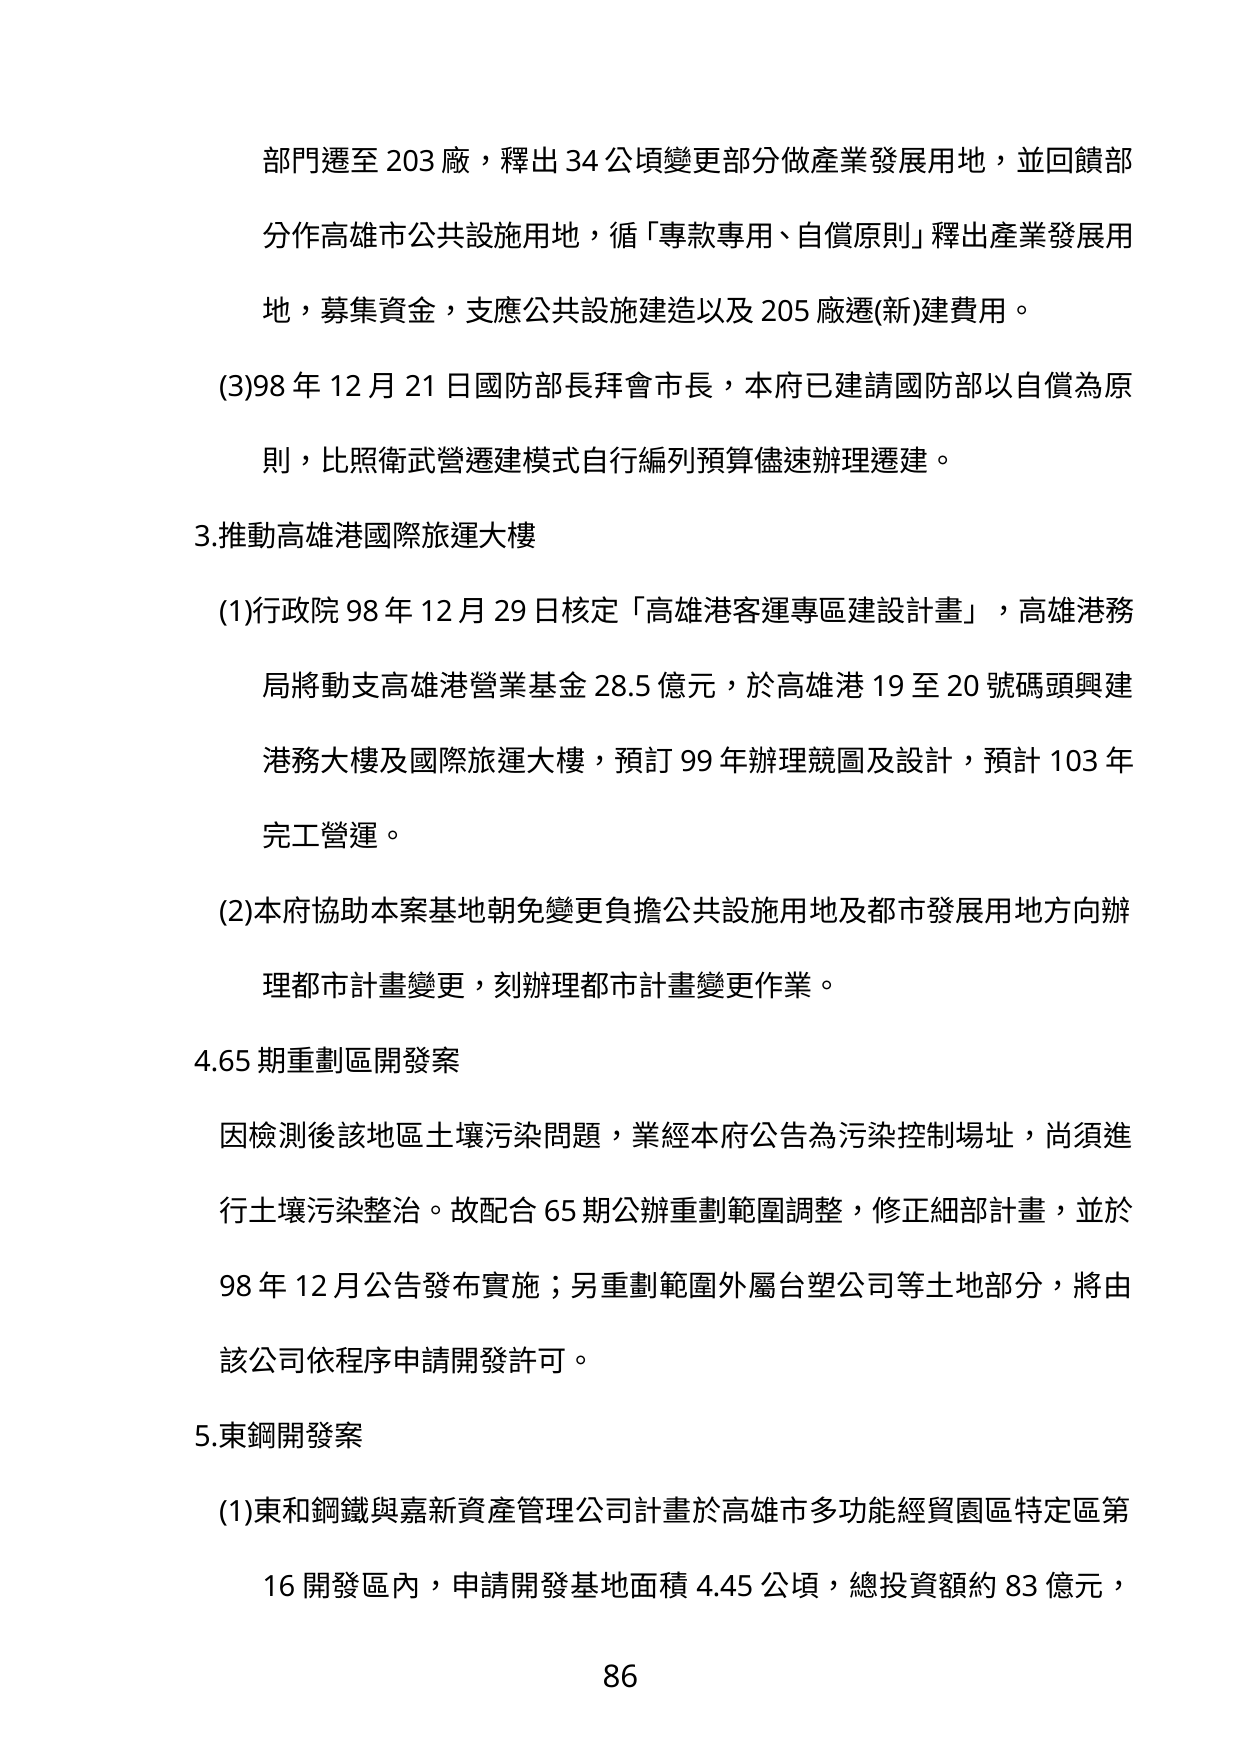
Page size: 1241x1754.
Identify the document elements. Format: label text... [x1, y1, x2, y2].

text (2)本府協助本案基地朝免變更負擔公共設施用地及都市發展用地方向辦理都市計畫變更，刻辦理都市計畫變更作業。 [219, 871, 1134, 1021]
text 部門遷至203廠，釋出34公頃變更部分做產業發展用地，並回饋部分作高雄市公共設施用地，循「專款專用、自償原則」釋出產業發展用地，募集資金，支應公共設施建造以及205廠遷(新)建費用。 [219, 121, 1134, 346]
text 3.推動高雄港國際旅運大樓 [194, 496, 1134, 571]
text 5.東鋼開發案 [194, 1396, 1134, 1471]
text (3)98年12月21日國防部長拜會市長，本府已建請國防部以自償為原則，比照衛武營遷建模式自行編列預算儘速辦理遷建。 [219, 346, 1134, 496]
text (1)東和鋼鐵與嘉新資產管理公司計畫於高雄市多功能經貿園區特定區第16開發區內，申請開發基地面積4.45公頃，總投資額約83億元， [219, 1471, 1134, 1621]
text 4.65期重劃區開發案 [194, 1021, 1134, 1096]
text (1)行政院98年12月29日核定「高雄港客運專區建設計畫」，高雄港務局將動支高雄港營業基金28.5億元，於高雄港19至20號碼頭興建港務大樓及國際旅運大樓，預訂99年辦理競圖及設計，預計103年完工營運。 [219, 571, 1134, 871]
text 因檢測後該地區土壤污染問題，業經本府公告為污染控制場址，尚須進行土壤污染整治。故配合65期公辦重劃範圍調整，修正細部計畫，並於98年12月公告發布實施；另重劃範圍外屬台塑公司等土地部分，將由該公司依程序申請開發許可。 [219, 1096, 1134, 1396]
